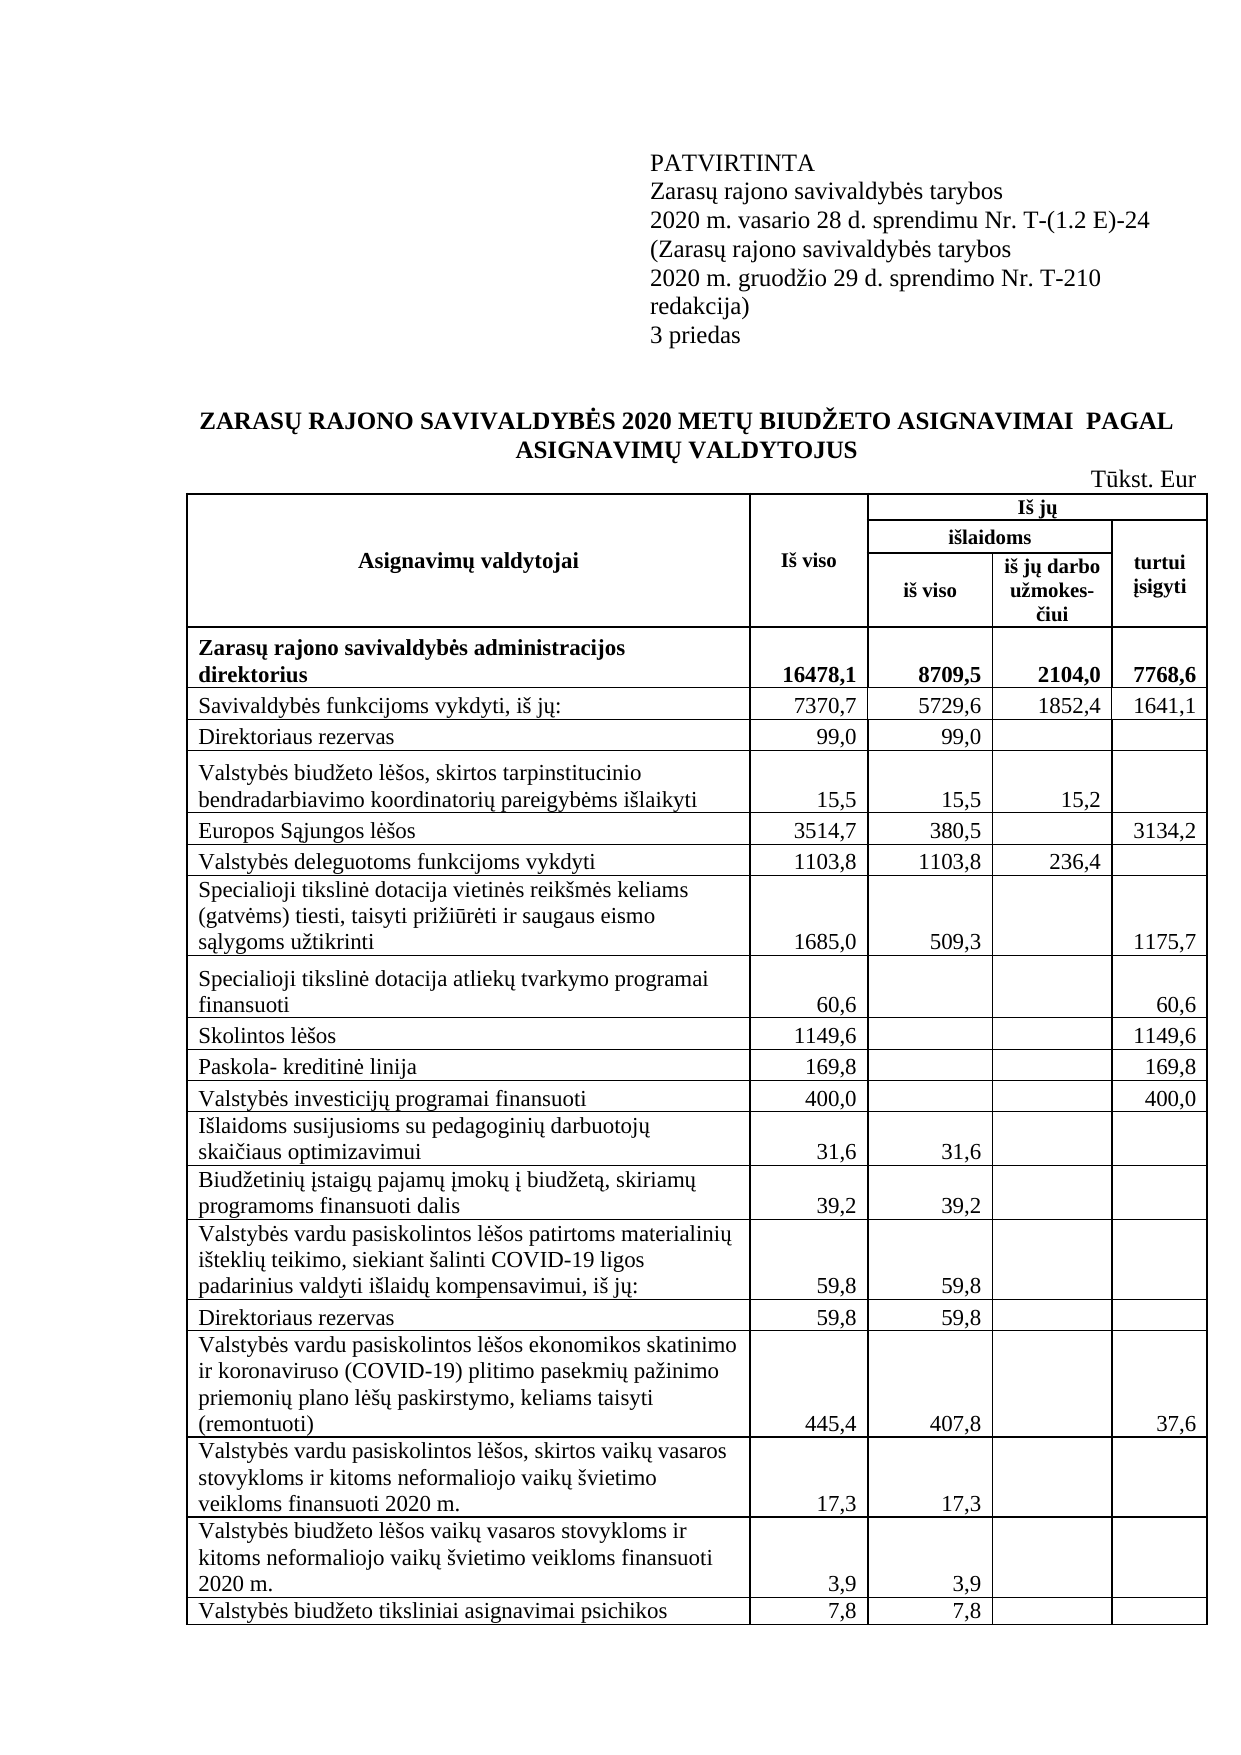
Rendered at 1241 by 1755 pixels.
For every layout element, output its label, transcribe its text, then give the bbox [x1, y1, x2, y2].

table_cell 59,8 [869, 1220, 992, 1299]
table_cell 445,4 [751, 1331, 867, 1436]
table_cell [993, 1166, 1111, 1218]
table_cell 15,5 [751, 751, 867, 812]
table_cell Valstybės biudžeto lėšos, skirtos tarpinstitucinio bendradarbiavimo koordinatorių pareigybėms išlaikyti [188, 751, 749, 812]
table_cell Specialioji tikslinė dotacija vietinės reikšmės keliams (gatvėms) tiesti, taisyti prižiūrėti ir saugaus eismo sąlygoms užtikrinti [188, 876, 749, 955]
table_cell Valstybės deleguotoms funkcijoms vykdyti [188, 845, 749, 875]
table_cell Valstybės vardu pasiskolintos lėšos ekonomikos skatinimo ir koronaviruso (COVID-19) plitimo pasekmių pažinimo priemonių plano lėšų paskirstymo, keliams taisyti (remontuoti) [188, 1331, 749, 1436]
table_cell 7,8 [751, 1598, 867, 1624]
table_cell iš jų darbo užmokes-čiui [993, 554, 1111, 626]
table_cell Valstybės biudžeto tiksliniai asignavimai psichikos [188, 1598, 749, 1624]
table_cell 509,3 [869, 876, 992, 955]
table_cell 7768,6 [1113, 628, 1206, 687]
table_cell Skolintos lėšos [188, 1018, 749, 1048]
table_cell [993, 1598, 1111, 1624]
table_cell 7,8 [869, 1598, 992, 1624]
table_cell [1113, 1300, 1206, 1330]
table_cell 1103,8 [869, 845, 992, 875]
table_cell [993, 956, 1111, 1017]
table_cell [1113, 1518, 1206, 1597]
table_cell [869, 1081, 992, 1111]
table_cell 236,4 [993, 845, 1111, 875]
table_cell 99,0 [869, 720, 992, 750]
table_cell išlaidoms [869, 521, 1111, 552]
table_cell [1113, 845, 1206, 875]
table_cell [1113, 1438, 1206, 1516]
table_cell 1149,6 [1113, 1018, 1206, 1048]
table_cell [869, 1050, 992, 1080]
table_cell [993, 720, 1111, 750]
table_cell 1149,6 [751, 1018, 867, 1048]
table_cell 1103,8 [751, 845, 867, 875]
table_cell Valstybės biudžeto lėšos vaikų vasaros stovykloms ir kitoms neformaliojo vaikų švietimo veikloms finansuoti 2020 m. [188, 1518, 749, 1597]
table_cell 59,8 [751, 1300, 867, 1330]
table_cell 59,8 [751, 1220, 867, 1299]
table_cell 1852,4 [993, 688, 1111, 718]
table_cell Išlaidoms susijusioms su pedagoginių darbuotojų skaičiaus optimizavimui [188, 1112, 749, 1165]
table_cell 400,0 [751, 1081, 867, 1111]
table_cell [1113, 1220, 1206, 1299]
table_cell iš viso [869, 554, 992, 626]
table_cell 60,6 [1113, 956, 1206, 1017]
table_cell Savivaldybės funkcijoms vykdyti, iš jų: [188, 688, 749, 718]
table_cell 17,3 [751, 1438, 867, 1516]
table_cell 59,8 [869, 1300, 992, 1330]
table_cell [993, 1018, 1111, 1048]
table_cell [1113, 751, 1206, 812]
text 2020 m. vasario 28 d. sprendimu Nr. T-(1.2 E)-24 [650, 205, 1196, 234]
table_cell 407,8 [869, 1331, 992, 1436]
table_cell [1113, 1598, 1206, 1624]
table_cell 2104,0 [993, 628, 1111, 687]
table_cell 60,6 [751, 956, 867, 1017]
table_cell [993, 1220, 1111, 1299]
table_cell 7370,7 [751, 688, 867, 718]
table_cell Zarasų rajono savivaldybės administracijos direktorius [188, 628, 749, 687]
table_cell 380,5 [869, 813, 992, 843]
table_cell [993, 1081, 1111, 1111]
table_cell 39,2 [869, 1166, 992, 1218]
table_cell 3,9 [869, 1518, 992, 1597]
table_cell [993, 1438, 1111, 1516]
text ZARASŲ RAJONO SAVIVALDYBĖS 2020 METŲ BIUDŽETO ASIGNAVIMAI PAGAL ASIGNAVIMŲ VALDYTOJUS [177, 406, 1196, 464]
table_cell 37,6 [1113, 1331, 1206, 1436]
table_cell [993, 1112, 1111, 1165]
table_header Asignavimų valdytojai [188, 495, 749, 626]
table_cell [1113, 1112, 1206, 1165]
table_cell 31,6 [751, 1112, 867, 1165]
table_cell [993, 1518, 1111, 1597]
table_cell [993, 876, 1111, 955]
text Tūkst. Eur [571, 464, 1196, 493]
table_cell Valstybės vardu pasiskolintos lėšos, skirtos vaikų vasaros stovykloms ir kitoms neformaliojo vaikų švietimo veikloms finansuoti 2020 m. [188, 1438, 749, 1516]
table_cell 1641,1 [1112, 688, 1206, 718]
table_cell 16478,1 [751, 628, 867, 687]
table_cell Specialioji tikslinė dotacija atliekų tvarkymo programai finansuoti [188, 956, 749, 1017]
table_cell 17,3 [869, 1438, 992, 1516]
table_cell Direktoriaus rezervas [188, 1300, 749, 1330]
text (Zarasų rajono savivaldybės tarybos [650, 234, 1196, 263]
table_header Iš viso [751, 495, 867, 626]
table_cell [869, 956, 992, 1017]
table_cell [993, 1331, 1111, 1436]
table_cell 169,8 [751, 1050, 867, 1080]
table_cell [993, 813, 1111, 843]
table_cell Europos Sąjungos lėšos [188, 813, 749, 843]
table_header Iš jų [869, 495, 1206, 519]
table_cell Direktoriaus rezervas [188, 720, 749, 750]
table_cell Biudžetinių įstaigų pajamų įmokų į biudžetą, skiriamų programoms finansuoti dalis [188, 1166, 749, 1218]
table_cell [993, 1300, 1111, 1330]
table_cell 15,2 [993, 751, 1111, 812]
table_cell Valstybės vardu pasiskolintos lėšos patirtoms materialinių išteklių teikimo, siekiant šalinti COVID-19 ligos padarinius valdyti išlaidų kompensavimui, iš jų: [188, 1220, 749, 1299]
table_cell 99,0 [751, 720, 867, 750]
table_cell 3514,7 [751, 813, 867, 843]
table_cell 3134,2 [1113, 813, 1206, 843]
text 3 priedas [650, 320, 1196, 349]
table_cell [869, 1018, 992, 1048]
table_cell 15,5 [869, 751, 992, 812]
text 2020 m. gruodžio 29 d. sprendimo Nr. T-210 [650, 263, 1196, 291]
table_cell Paskola- kreditinė linija [188, 1050, 749, 1080]
table_cell Valstybės investicijų programai finansuoti [188, 1081, 749, 1111]
table_cell 3,9 [751, 1518, 867, 1597]
table_cell 400,0 [1113, 1081, 1206, 1111]
table_cell [993, 1050, 1111, 1080]
table_cell 1175,7 [1113, 876, 1206, 955]
table_cell 5729,6 [868, 688, 992, 718]
table_cell [1113, 1166, 1206, 1218]
table_cell 8709,5 [869, 628, 992, 687]
table_cell 1685,0 [751, 876, 867, 955]
table_cell 31,6 [869, 1112, 992, 1165]
text Zarasų rajono savivaldybės tarybos [650, 176, 1196, 205]
table_cell [1113, 720, 1206, 750]
table_cell turtui įsigyti [1113, 521, 1206, 626]
table_cell 169,8 [1113, 1050, 1206, 1080]
text redakcija) [650, 291, 1196, 320]
table_cell 39,2 [751, 1166, 867, 1218]
text PATVIRTINTA [650, 148, 1196, 176]
